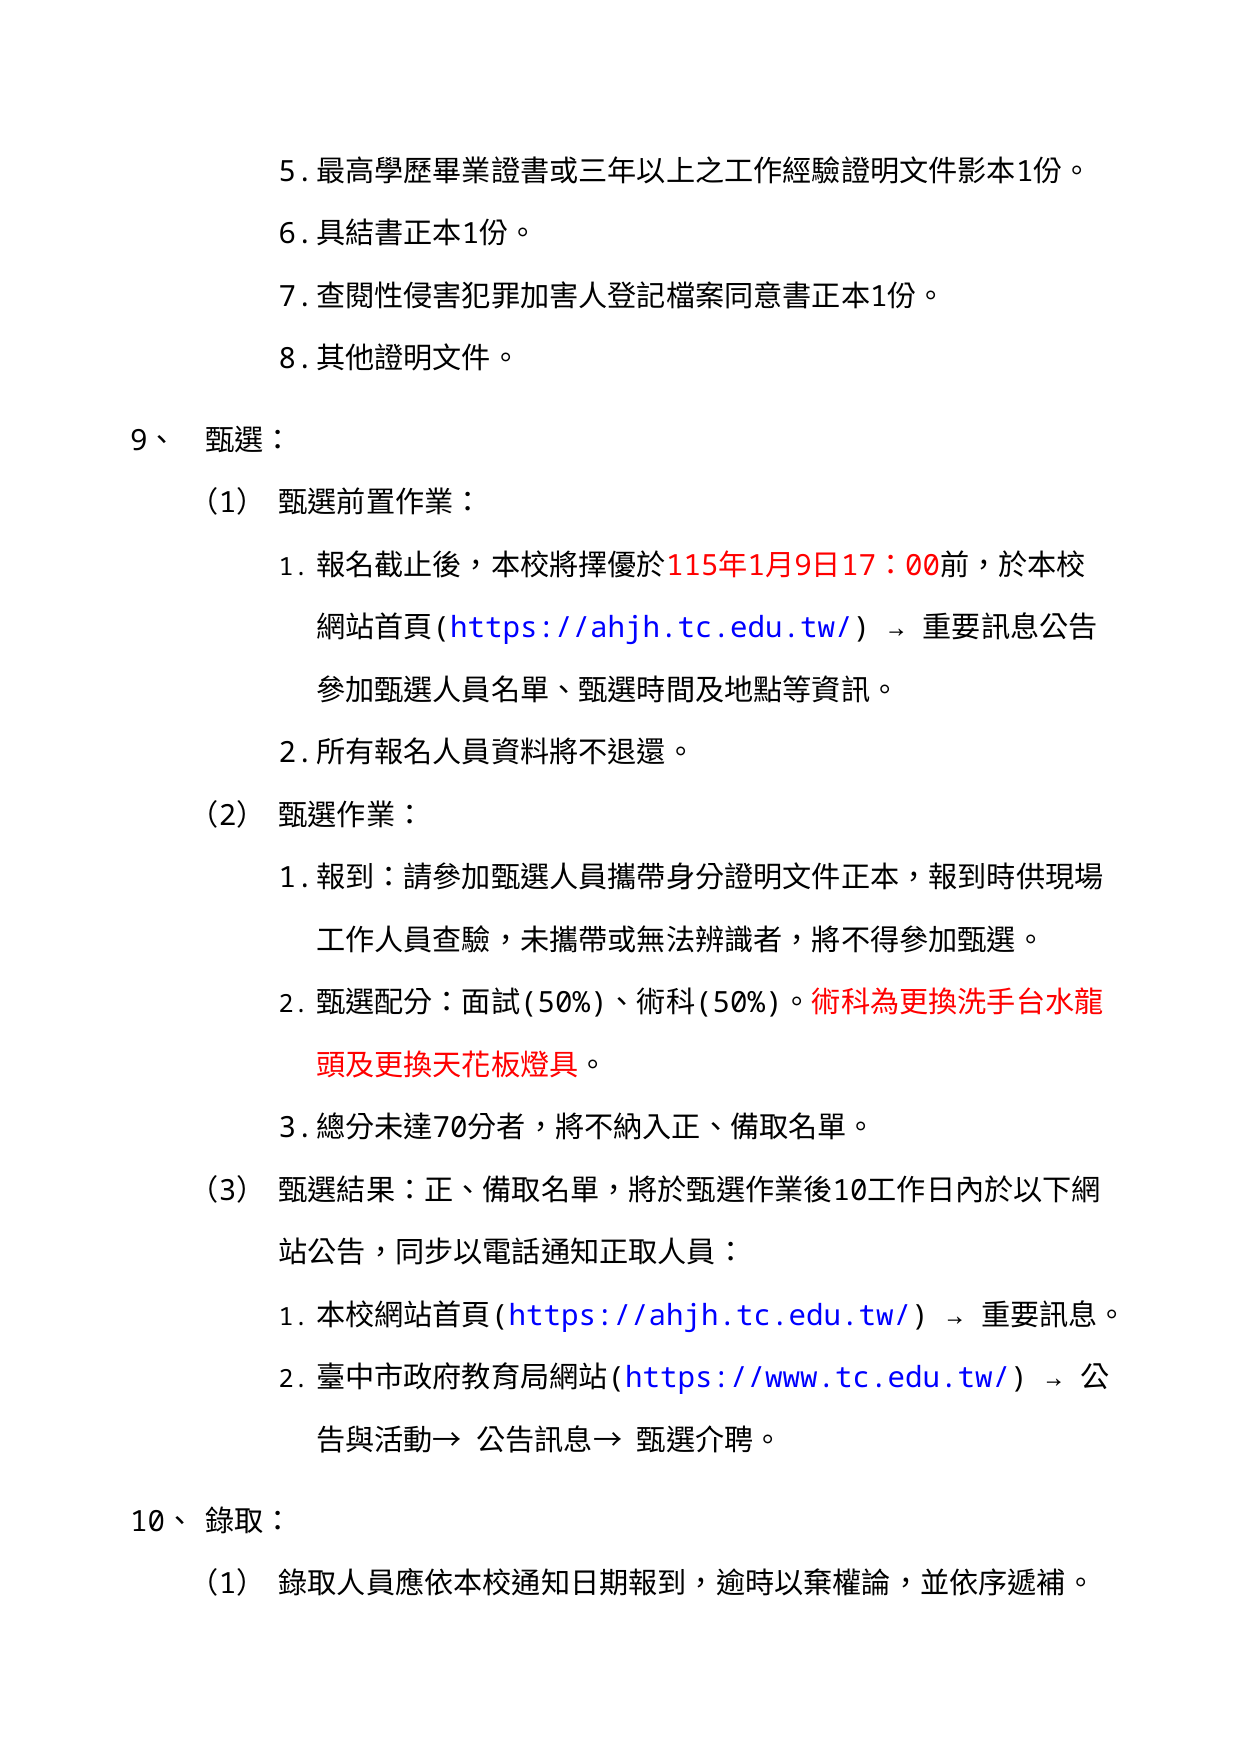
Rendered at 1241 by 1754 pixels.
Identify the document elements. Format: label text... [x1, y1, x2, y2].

list 臺中市政府教育局網站(https://www.tc.edu.tw/) → 公告與活動→ 公告訊息→ 甄選介聘。 [278, 1333, 1110, 1458]
list 甄選： [130, 396, 1110, 458]
list 報名截止後，本校將擇優於115年1月9日17：00前，於本校網站首頁(https://ahjh.tc.edu.tw/) → 重要訊息公告參加甄選人員名單、甄選時間及地點等資訊。 [278, 521, 1110, 708]
list 報到：請參加甄選人員攜帶身分證明文件正本，報到時供現場工作人員查驗，未攜帶或無法辨識者，將不得參加甄選。 [278, 833, 1110, 958]
list 最高學歷畢業證書或三年以上之工作經驗證明文件影本1份。 [278, 127, 1110, 189]
list 總分未達70分者，將不納入正、備取名單。 [278, 1083, 1110, 1146]
list 甄選配分：面試(50%)、術科(50%)。術科為更換洗手台水龍頭及更換天花板燈具。 [278, 958, 1110, 1083]
list 所有報名人員資料將不退還。 [278, 708, 1110, 771]
list 甄選結果：正、備取名單，將於甄選作業後10工作日內於以下網站公告，同步以電話通知正取人員： [189, 1146, 1110, 1271]
list 其他證明文件。 [278, 314, 1110, 377]
list 甄選前置作業： [189, 458, 1110, 521]
list 錄取人員應依本校通知日期報到，逾時以棄權論，並依序遞補。 [189, 1539, 1110, 1602]
list 甄選作業： [189, 771, 1110, 833]
list 本校網站首頁(https://ahjh.tc.edu.tw/) → 重要訊息。 [278, 1271, 1110, 1333]
list 錄取： [130, 1477, 1110, 1539]
list 具結書正本1份。 [278, 189, 1110, 252]
list 查閱性侵害犯罪加害人登記檔案同意書正本1份。 [278, 252, 1110, 314]
